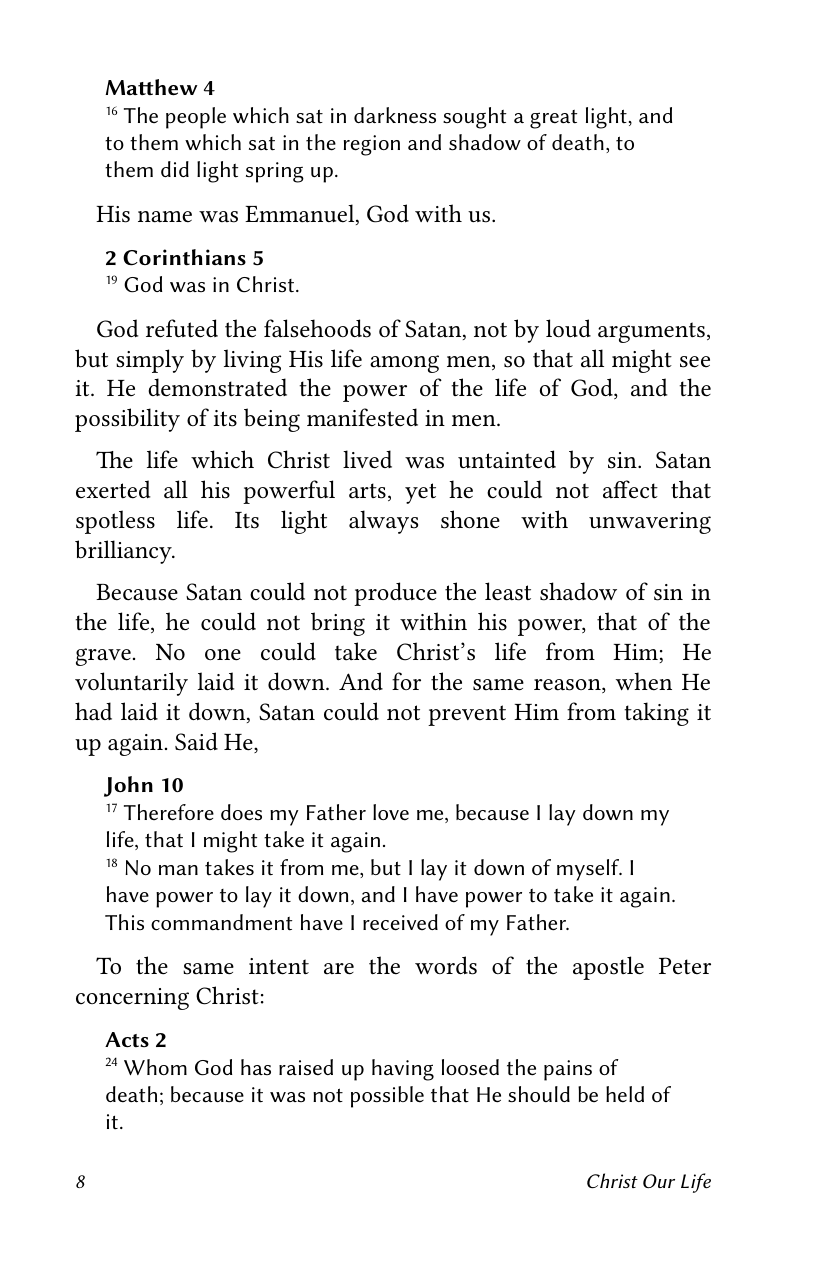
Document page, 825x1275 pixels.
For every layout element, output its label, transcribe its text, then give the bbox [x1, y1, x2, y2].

text The life which Christ lived was untainted by sin. Satan exerted all his powerful arts, yet he could not affect that spotless life. Its light always shone with unwavering brilliancy. [75, 446, 712, 564]
text 18 No man takes it from me, but I lay it down of myself. I have power to lay it down, and I have power to take it again. This commandment have I received of my Father. [105, 855, 682, 936]
text 17 Therefore does my Father love me, because I lay down my life, that I might take it again. [105, 800, 682, 853]
text Acts 2 [105, 1027, 712, 1053]
text 2 Corinthians 5 [105, 245, 712, 271]
text 16 The people which sat in darkness sought a great light, and to them which sat in the region and shadow of death, to them did light spring up. [105, 103, 682, 183]
text John 10 [105, 772, 712, 798]
text God refuted the falsehoods of Satan, not by loud arguments, but simply by living His life among men, so that all might see it. He demonstrated the power of the life of God, and the possibility of its being manifested in men. [75, 315, 712, 433]
text Because Satan could not produce the least shadow of sin in the life, he could not bring it within his power, that of the grave. No one could take Christ’s life from Him; He voluntarily laid it down. And for the same reason, when He had laid it down, Satan could not prevent Him from taking it up again. Said He, [75, 578, 712, 756]
text 19 God was in Christ. [105, 272, 682, 298]
text Matthew 4 [105, 75, 712, 101]
text 24 Whom God has raised up having loosed the pains of death; because it was not possible that He should be held of it. [105, 1054, 682, 1135]
text To the same intent are the words of the apostle Peter concerning Christ: [75, 952, 712, 1010]
text His name was Emmanuel, God with us. [75, 200, 712, 228]
